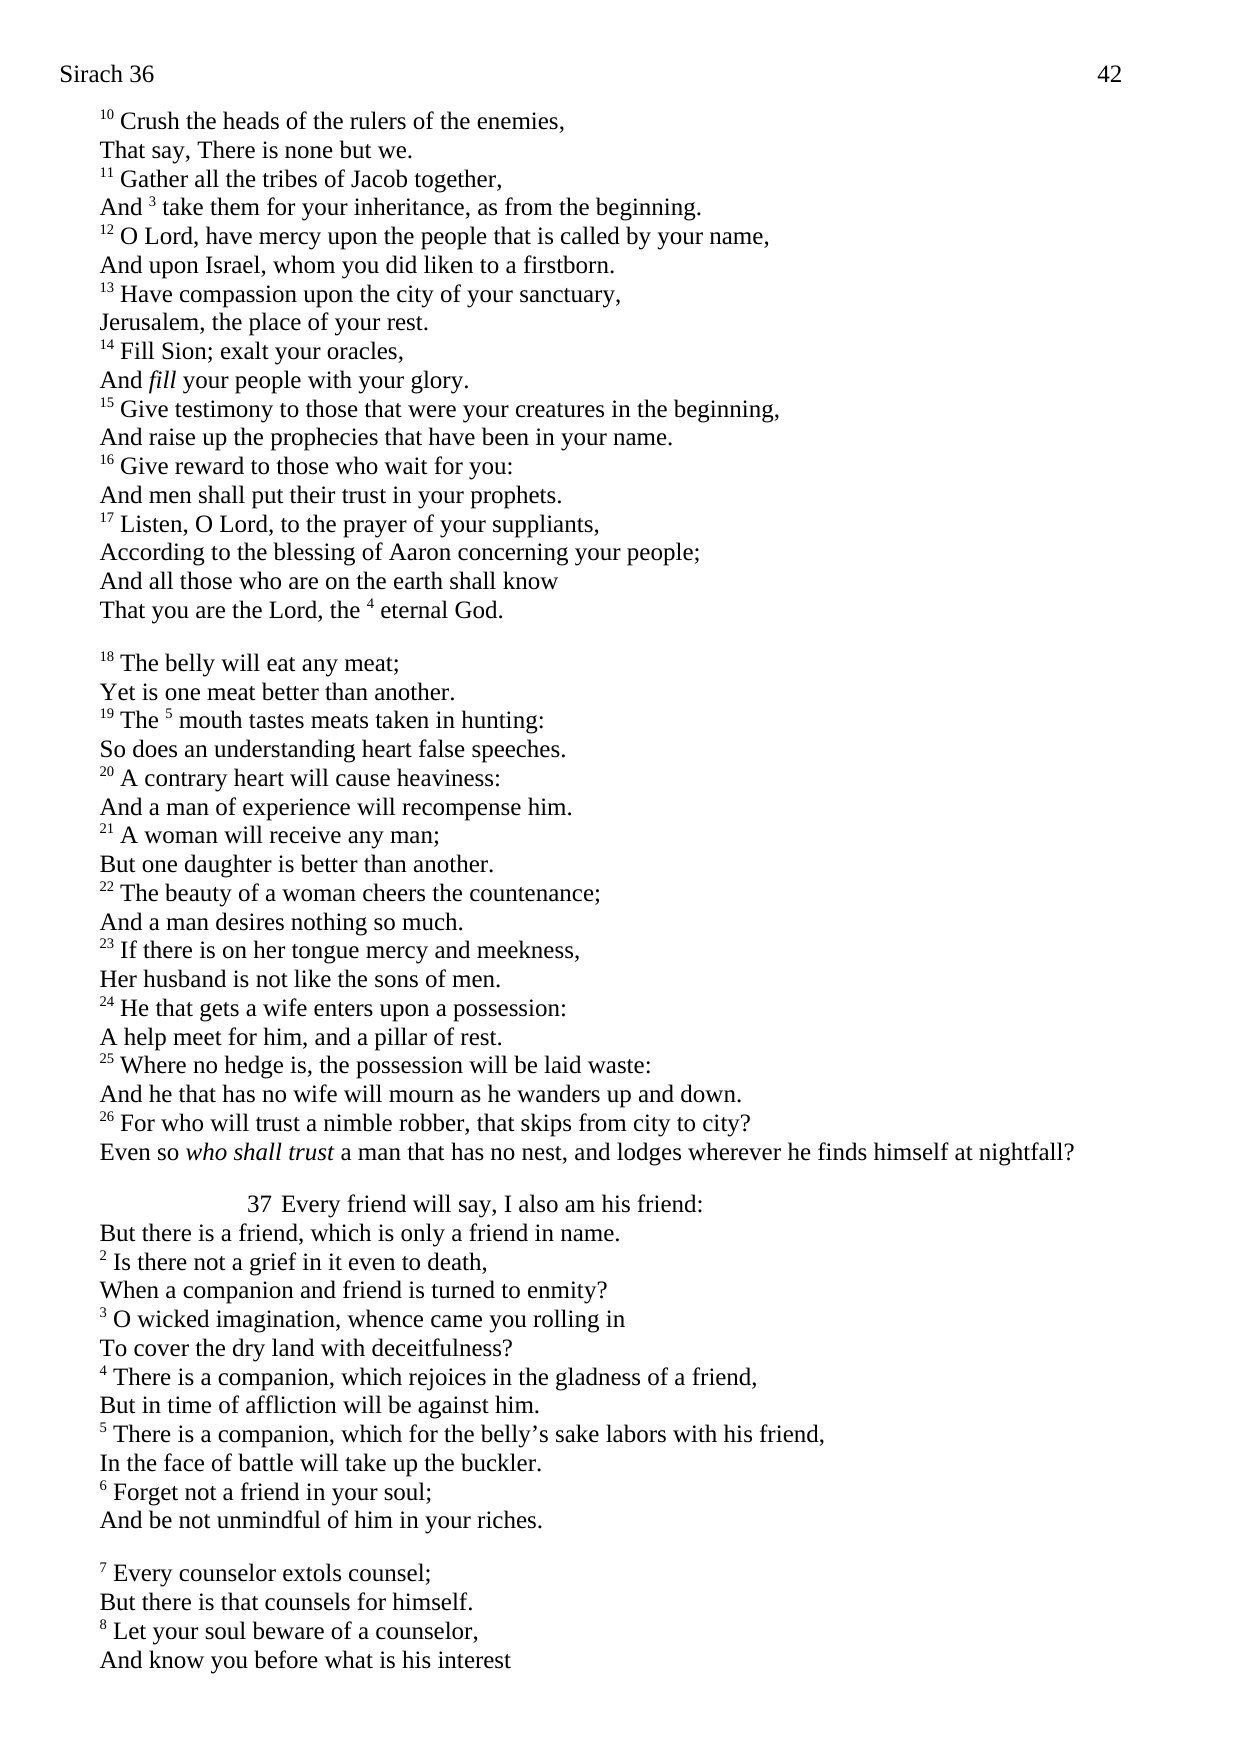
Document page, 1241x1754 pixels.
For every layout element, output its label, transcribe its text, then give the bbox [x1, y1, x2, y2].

text 37Every friend will say, I also am his friend: [247, 1189, 1122, 1218]
text 3 O wicked imagination, whence came you rolling in [99, 1304, 1122, 1333]
text And upon Israel, whom you did liken to a firstborn. [99, 250, 1122, 279]
text 2 Is there not a grief in it even to death, [99, 1247, 1122, 1276]
text 26 For who will trust a nimble robber, that skips from city to city? [99, 1108, 1122, 1137]
text And men shall put their trust in your prophets. [99, 480, 1122, 509]
text To cover the dry land with deceitfulness? [99, 1333, 1122, 1362]
text 10 Crush the heads of the rulers of the enemies, [99, 106, 1122, 135]
text 13 Have compassion upon the city of your sanctuary, [99, 279, 1122, 307]
text And fill your people with your glory. [99, 365, 1122, 394]
text That you are the Lord, the 4 eternal God. [99, 595, 1122, 624]
text A help meet for him, and a pillar of rest. [99, 1022, 1122, 1050]
text 19 The 5 mouth tastes meats taken in hunting: [99, 705, 1122, 734]
text 6 Forget not a friend in your soul; [99, 1477, 1122, 1506]
text 18 The belly will eat any meat; [99, 648, 1122, 677]
text According to the blessing of Aaron concerning your people; [99, 537, 1122, 566]
text When a companion and friend is turned to enmity? [99, 1276, 1122, 1304]
text 7 Every counselor extols counsel; [99, 1558, 1122, 1587]
text 23 If there is on her tongue mercy and meekness, [99, 935, 1122, 964]
text 20 A contrary heart will cause heaviness: [99, 763, 1122, 792]
text 24 He that gets a wife enters upon a possession: [99, 993, 1122, 1022]
text Yet is one meat better than another. [99, 677, 1122, 705]
text Jerusalem, the place of your rest. [99, 307, 1122, 336]
text 5 There is a companion, which for the belly’s sake labors with his friend, [99, 1419, 1122, 1448]
text 15 Give testimony to those that were your creatures in the beginning, [99, 394, 1122, 422]
text And he that has no wife will mourn as he wanders up and down. [99, 1079, 1122, 1108]
text 25 Where no hedge is, the possession will be laid waste: [99, 1050, 1122, 1079]
text And be not unmindful of him in your riches. [99, 1506, 1122, 1534]
text 11 Gather all the tribes of Jacob together, [99, 164, 1122, 192]
text And all those who are on the earth shall know [99, 566, 1122, 595]
text In the face of battle will take up the buckler. [99, 1448, 1122, 1477]
text 16 Give reward to those who wait for you: [99, 451, 1122, 480]
text 21 A woman will receive any man; [99, 820, 1122, 849]
text Her husband is not like the sons of men. [99, 964, 1122, 993]
text And 3 take them for your inheritance, as from the beginning. [99, 192, 1122, 221]
text 4 There is a companion, which rejoices in the gladness of a friend, [99, 1362, 1122, 1391]
text But there is that counsels for himself. [99, 1587, 1122, 1616]
text But in time of affliction will be against him. [99, 1391, 1122, 1419]
text 12 O Lord, have mercy upon the people that is called by your name, [99, 221, 1122, 250]
text And know you before what is his interest [99, 1645, 1122, 1673]
text And a man desires nothing so much. [99, 907, 1122, 935]
text 8 Let your soul beware of a counselor, [99, 1616, 1122, 1645]
text 17 Listen, O Lord, to the prayer of your suppliants, [99, 509, 1122, 537]
text 14 Fill Sion; exalt your oracles, [99, 336, 1122, 365]
text But one daughter is better than another. [99, 849, 1122, 878]
text 22 The beauty of a woman cheers the countenance; [99, 878, 1122, 907]
text That say, There is none but we. [99, 135, 1122, 164]
text And a man of experience will recompense him. [99, 792, 1122, 820]
text And raise up the prophecies that have been in your name. [99, 422, 1122, 451]
text So does an understanding heart false speeches. [99, 734, 1122, 763]
text But there is a friend, which is only a friend in name. [99, 1218, 1122, 1247]
text Even so who shall trust a man that has no nest, and lodges wherever he finds himself at nightfall? [99, 1137, 1122, 1165]
